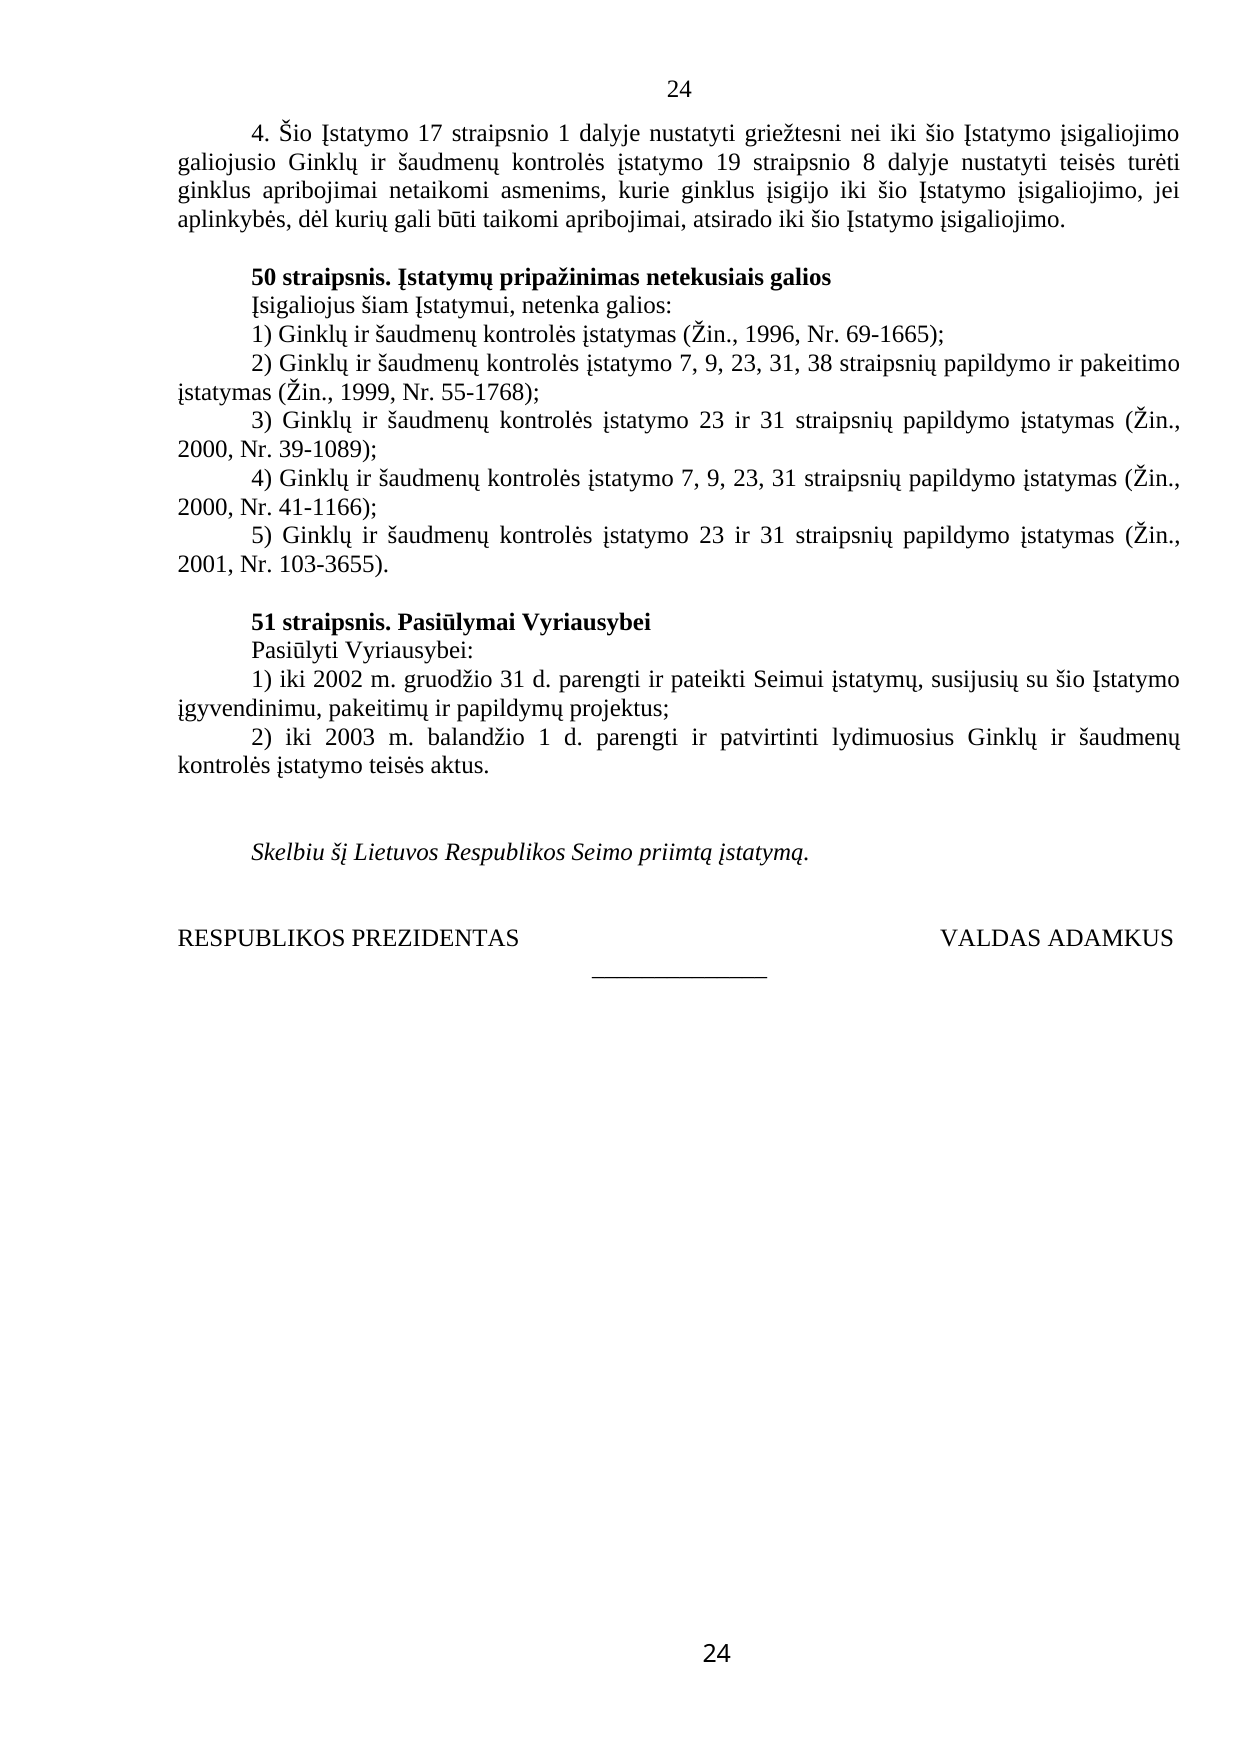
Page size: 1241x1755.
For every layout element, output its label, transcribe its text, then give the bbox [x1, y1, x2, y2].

text 2) iki 2003 m. balandžio 1 d. parengti ir patvirtinti lydimuosius Ginklų ir šaudmenų kontrolės įstatymo teisės aktus. [177, 722, 1181, 779]
text 2) Ginklų ir šaudmenų kontrolės įstatymo 7, 9, 23, 31, 38 straipsnių papildymo ir pakeitimo įstatymas (Žin., 1999, Nr. 55-1768); [177, 348, 1181, 406]
text 50 straipsnis. Įstatymų pripažinimas netekusiais galios [177, 262, 1181, 291]
text 51 straipsnis. Pasiūlymai Vyriausybei [177, 607, 1181, 636]
text ______________ [177, 952, 1181, 981]
text Skelbiu šį Lietuvos Respublikos Seimo priimtą įstatymą. [177, 837, 1181, 866]
text 1) Ginklų ir šaudmenų kontrolės įstatymas (Žin., 1996, Nr. 69-1665); [177, 319, 1181, 348]
text 4. Šio Įstatymo 17 straipsnio 1 dalyje nustatyti griežtesni nei iki šio Įstatymo įsigaliojimo galiojusio Ginklų ir šaudmenų kontrolės įstatymo 19 straipsnio 8 dalyje nustatyti teisės turėti ginklus apribojimai netaikomi asmenims, kurie ginklus įsigijo iki šio Įstatymo įsigaliojimo, jei aplinkybės, dėl kurių gali būti taikomi apribojimai, atsirado iki šio Įstatymo įsigaliojimo. [177, 118, 1181, 233]
text 1) iki 2002 m. gruodžio 31 d. parengti ir pateikti Seimui įstatymų, susijusių su šio Įstatymo įgyvendinimu, pakeitimų ir papildymų projektus; [177, 664, 1181, 722]
text 5) Ginklų ir šaudmenų kontrolės įstatymo 23 ir 31 straipsnių papildymo įstatymas (Žin., 2001, Nr. 103-3655). [177, 521, 1181, 578]
text RESPUBLIKOS PREZIDENTAS VALDAS ADAMKUS [177, 923, 1181, 952]
text 4) Ginklų ir šaudmenų kontrolės įstatymo 7, 9, 23, 31 straipsnių papildymo įstatymas (Žin., 2000, Nr. 41-1166); [177, 463, 1181, 521]
text Pasiūlyti Vyriausybei: [177, 636, 1181, 664]
text 3) Ginklų ir šaudmenų kontrolės įstatymo 23 ir 31 straipsnių papildymo įstatymas (Žin., 2000, Nr. 39-1089); [177, 406, 1181, 463]
text Įsigaliojus šiam Įstatymui, netenka galios: [177, 291, 1181, 319]
